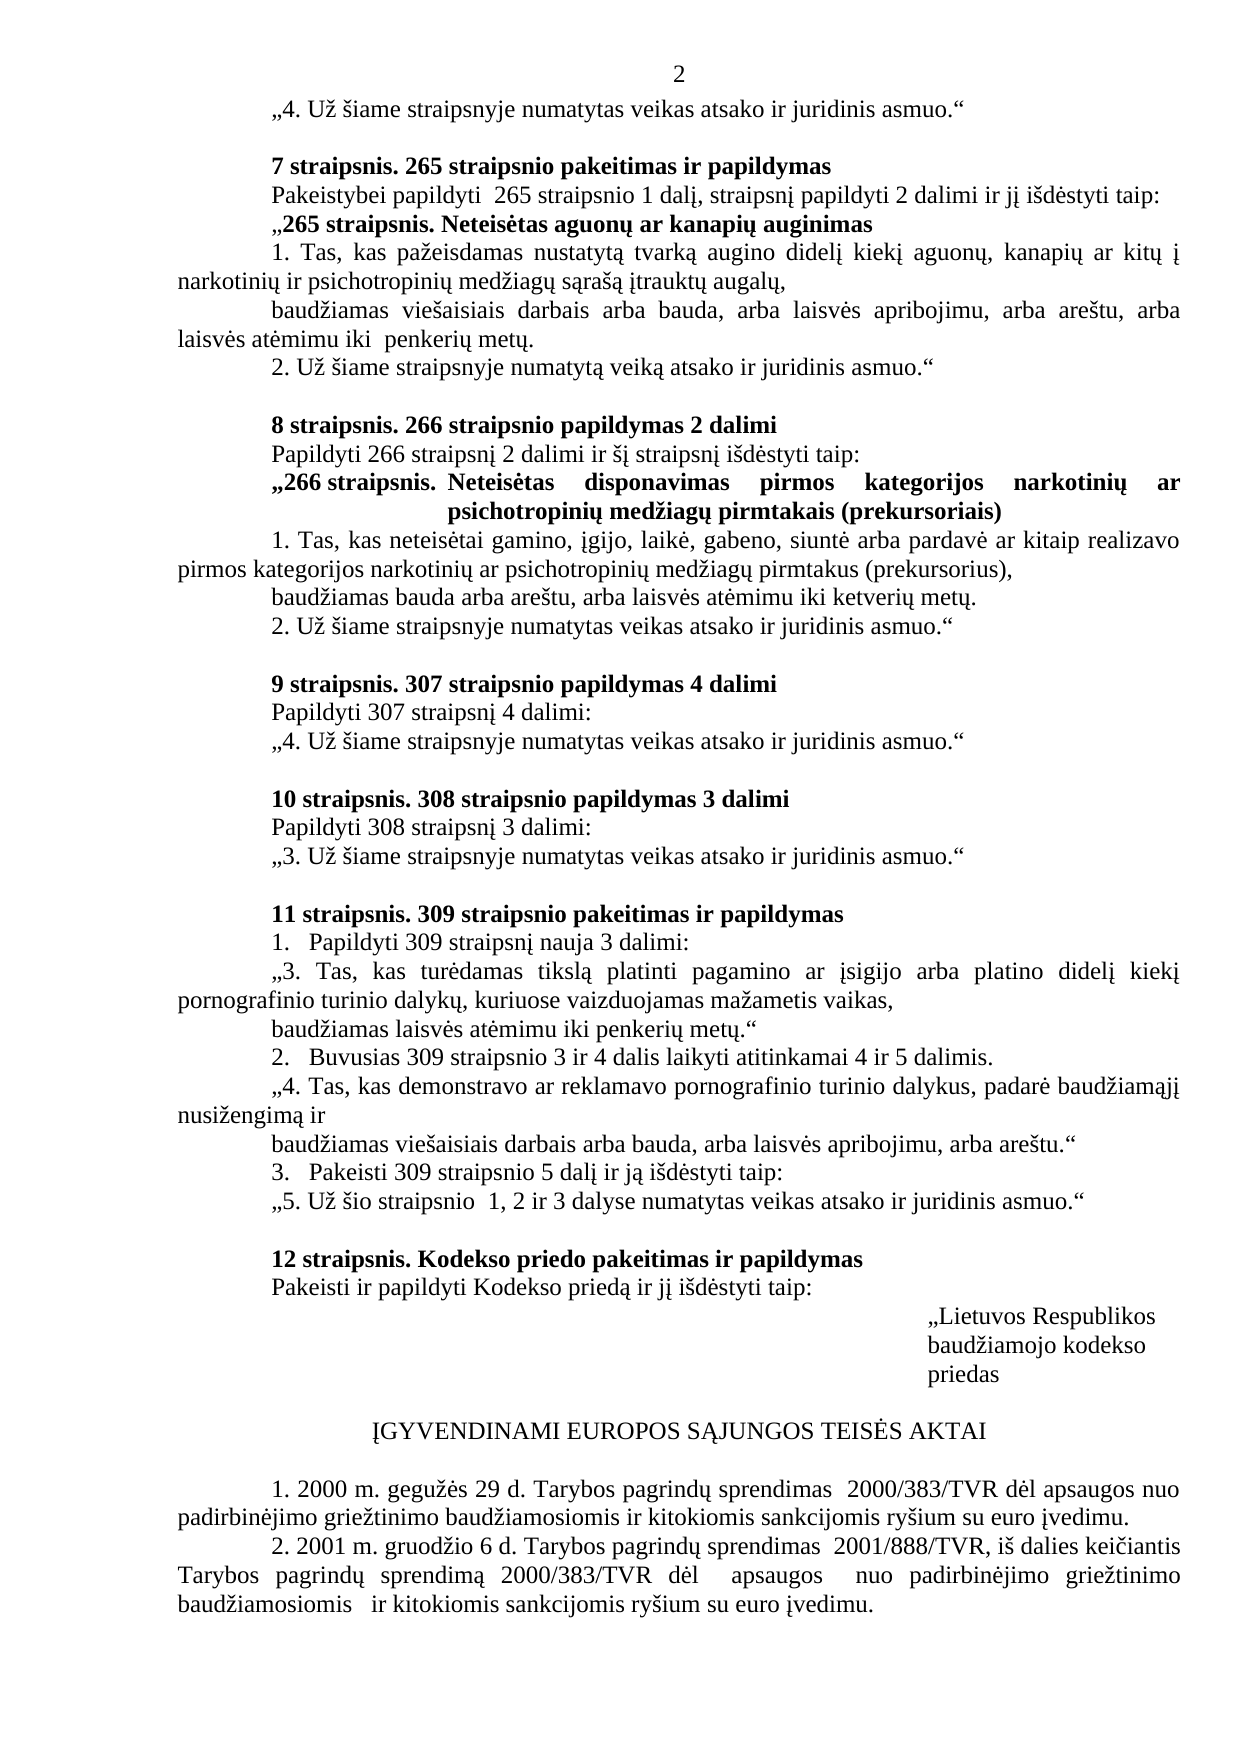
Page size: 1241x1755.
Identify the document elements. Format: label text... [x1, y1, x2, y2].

text „3. Už šiame straipsnyje numatytas veikas atsako ir juridinis asmuo.“ [177, 841, 1181, 870]
text Papildyti 308 straipsnį 3 dalimi: [177, 812, 1181, 841]
text Pakeisti ir papildyti Kodekso priedą ir jį išdėstyti taip: [177, 1272, 1181, 1301]
text 1. Tas, kas pažeisdamas nustatytą tvarką augino didelį kiekį aguonų, kanapių ar kitų į narkotinių ir psichotropinių medžiagų sąrašą įtrauktų augalų, [177, 237, 1181, 295]
text 1. Papildyti 309 straipsnį nauja 3 dalimi: [271, 927, 1181, 956]
text Pakeistybei papildyti 265 straipsnio 1 dalį, straipsnį papildyti 2 dalimi ir jį išdėstyti taip: [177, 180, 1181, 209]
text 10 straipsnis. 308 straipsnio papildymas 3 dalimi [177, 784, 1181, 812]
text „3. Tas, kas turėdamas tikslą platinti pagamino ar įsigijo arba platino didelį kiekį pornografinio turinio dalykų, kuriuose vaizduojamas mažametis vaikas, [177, 956, 1181, 1014]
text 1. 2000 m. gegužės 29 d. Tarybos pagrindų sprendimas 2000/383/TVR dėl apsaugos nuo padirbinėjimo griežtinimo baudžiamosiomis ir kitokiomis sankcijomis ryšium su euro įvedimu. [177, 1474, 1181, 1531]
text Papildyti 307 straipsnį 4 dalimi: [177, 697, 1181, 726]
text „Lietuvos Respublikos baudžiamojo kodekso [927, 1301, 1181, 1359]
text „4. Tas, kas demonstravo ar reklamavo pornografinio turinio dalykus, padarė baudžiamąjį nusižengimą ir [177, 1071, 1181, 1129]
text „265 straipsnis. Neteisėtas aguonų ar kanapių auginimas [177, 209, 1181, 237]
text „4. Už šiame straipsnyje numatytas veikas atsako ir juridinis asmuo.“ [177, 726, 1181, 755]
text ĮGYVENDINAMI EUROPOS SĄJUNGOS TEISĖS AKTAI [177, 1416, 1181, 1445]
text 8 straipsnis. 266 straipsnio papildymas 2 dalimi [177, 410, 1181, 439]
text 1. Tas, kas neteisėtai gamino, įgijo, laikė, gabeno, siuntė arba pardavė ar kitaip realizavo pirmos kategorijos narkotinių ar psichotropinių medžiagų pirmtakus (prekursorius), [177, 525, 1181, 582]
text 2. Buvusias 309 straipsnio 3 ir 4 dalis laikyti atitinkamai 4 ir 5 dalimis. [271, 1042, 1181, 1071]
text priedas [927, 1359, 1181, 1387]
text 9 straipsnis. 307 straipsnio papildymas 4 dalimi [177, 669, 1181, 697]
text 11 straipsnis. 309 straipsnio pakeitimas ir papildymas [177, 899, 1181, 927]
text baudžiamas viešaisiais darbais arba bauda, arba laisvės apribojimu, arba areštu.“ [177, 1129, 1181, 1157]
text baudžiamas viešaisiais darbais arba bauda, arba laisvės apribojimu, arba areštu, arba laisvės atėmimu iki penkerių metų. [177, 295, 1181, 352]
text 12 straipsnis. Kodekso priedo pakeitimas ir papildymas [177, 1244, 1181, 1272]
text 2. Už šiame straipsnyje numatytą veiką atsako ir juridinis asmuo.“ [177, 352, 1181, 381]
text 2. 2001 m. gruodžio 6 d. Tarybos pagrindų sprendimas 2001/888/TVR, iš dalies keičiantis Tarybos pagrindų sprendimą 2000/383/TVR dėl apsaugos nuo padirbinėjimo griežtinimo baudžiamosiomis ir kitokiomis sankcijomis ryšium su euro įvedimu. [177, 1531, 1181, 1617]
text Papildyti 266 straipsnį 2 dalimi ir šį straipsnį išdėstyti taip: [177, 439, 1181, 467]
text „4. Už šiame straipsnyje numatytas veikas atsako ir juridinis asmuo.“ [177, 94, 1181, 122]
text „266 straipsnis. Neteisėtas disponavimas pirmos kategorijos narkotinių ar psichotropinių medžiagų pirmtakais (prekursoriais) [271, 467, 1181, 525]
text „5. Už šio straipsnio 1, 2 ir 3 dalyse numatytas veikas atsako ir juridinis asmuo.“ [177, 1186, 1181, 1215]
text 2. Už šiame straipsnyje numatytas veikas atsako ir juridinis asmuo.“ [177, 611, 1181, 640]
text baudžiamas laisvės atėmimu iki penkerių metų.“ [177, 1014, 1181, 1042]
text 3. Pakeisti 309 straipsnio 5 dalį ir ją išdėstyti taip: [271, 1157, 1181, 1186]
text 7 straipsnis. 265 straipsnio pakeitimas ir papildymas [177, 151, 1181, 180]
text baudžiamas bauda arba areštu, arba laisvės atėmimu iki ketverių metų. [177, 582, 1181, 611]
